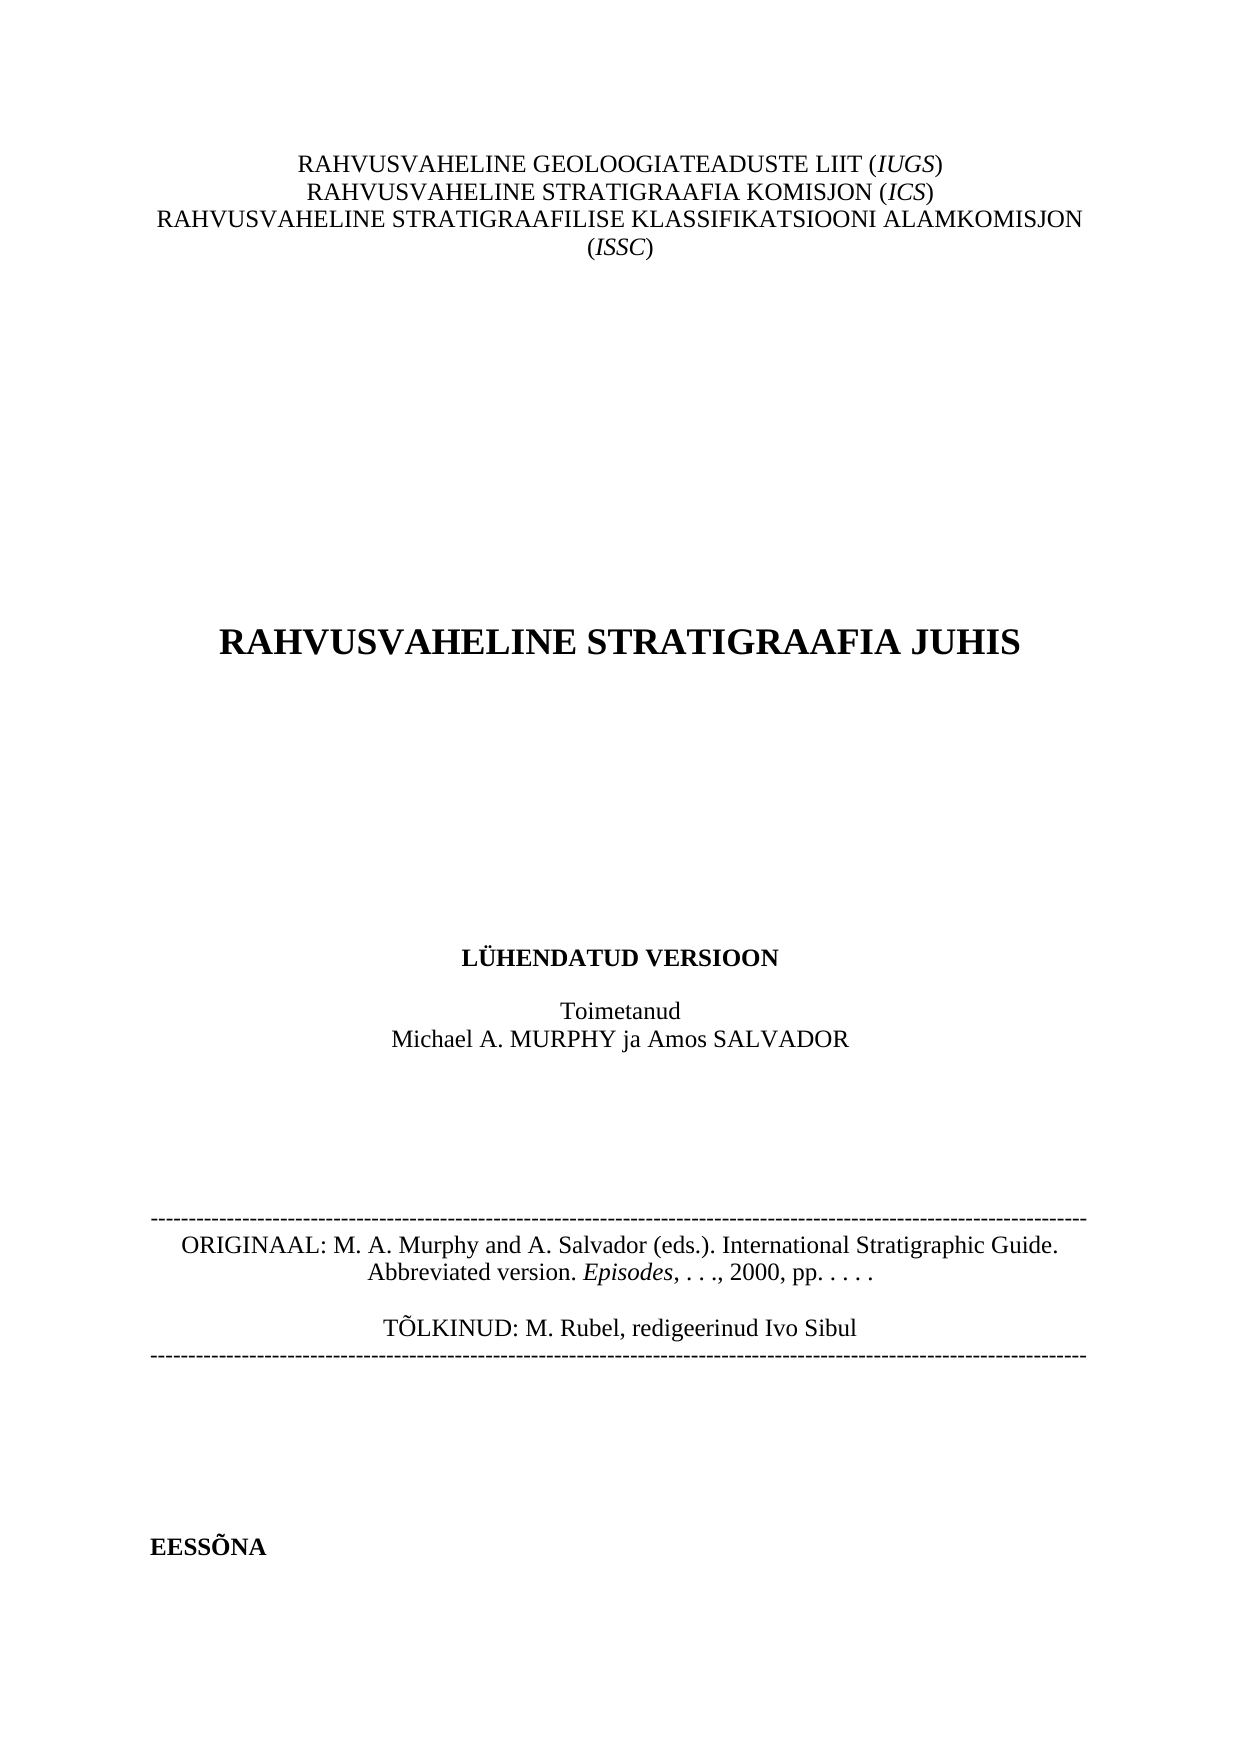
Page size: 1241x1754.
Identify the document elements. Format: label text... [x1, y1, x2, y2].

text RAHVUSVAHELINE GEOLOOGIATEADUSTE LIIT (IUGS) [150, 150, 1090, 178]
text --------------------------------------------------------------------------------------------------------------------------- [150, 1205, 1090, 1231]
text RAHVUSVAHELINE STRATIGRAAFIA JUHIS [150, 621, 1090, 663]
subtitle TÕLKINUD: M. Rubel, redigeerinud Ivo Sibul [150, 1314, 1090, 1342]
text Michael A. MURPHY ja Amos SALVADOR [150, 1025, 1090, 1053]
subtitle LÜHENDATUD VERSIOON [150, 944, 1090, 972]
text --------------------------------------------------------------------------------------------------------------------------- [150, 1342, 1090, 1367]
text RAHVUSVAHELINE STRATIGRAAFIA KOMISJON (ICS) [150, 178, 1090, 205]
text Abbreviated version. Episodes, . . ., 2000, pp. . . . . [150, 1258, 1090, 1286]
text Toimetanud [150, 997, 1090, 1025]
text ORIGINAAL: M. A. Murphy and A. Salvador (eds.). International Stratigraphic Guide. [150, 1231, 1090, 1258]
text RAHVUSVAHELINE STRATIGRAAFILISE KLASSIFIKATSIOONI ALAMKOMISJON (ISSC) [150, 205, 1090, 261]
text EESSÕNA [150, 1533, 1090, 1561]
